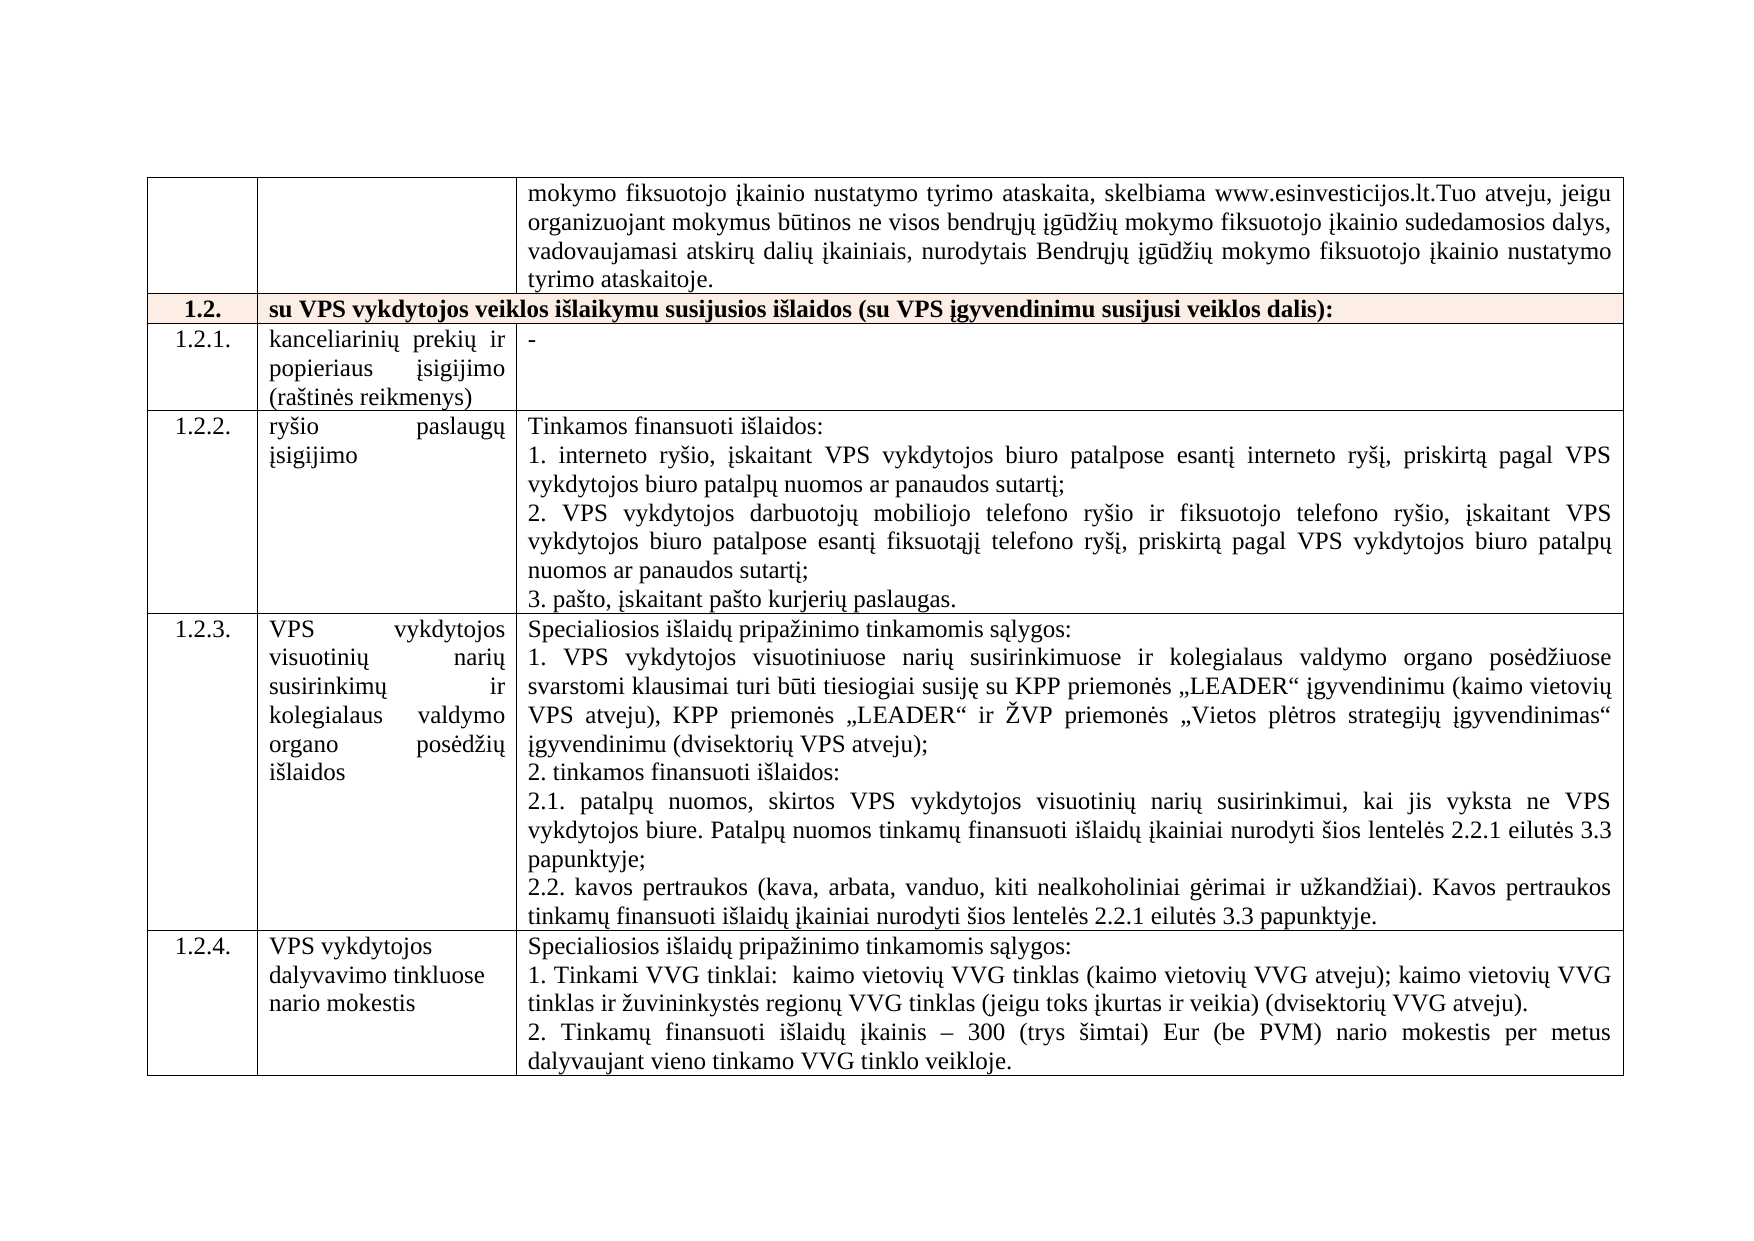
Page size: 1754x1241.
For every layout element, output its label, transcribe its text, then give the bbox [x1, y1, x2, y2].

table_cell [148, 178, 257, 293]
table_cell su VPS vykdytojos veiklos išlaikymu susijusios išlaidos (su VPS įgyvendinimu susijusi veiklos dalis): [258, 294, 1623, 323]
table_cell 1.2.2. [148, 411, 257, 613]
table_cell kanceliarinių prekių ir popieriaus įsigijimo (raštinės reikmenys) [258, 324, 516, 410]
table_cell Tinkamos finansuoti išlaidos: 1. interneto ryšio, įskaitant VPS vykdytojos biuro patalpose esantį interneto ryšį, priskirtą pagal VPS vykdytojos biuro patalpų nuomos ar panaudos sutartį; 2. VPS vykdytojos darbuotojų mobiliojo telefono ryšio ir fiksuotojo telefono ryšio, įskaitant VPS vykdytojos biuro patalpose esantį fiksuotąjį telefono ryšį, priskirtą pagal VPS vykdytojos biuro patalpų nuomos ar panaudos sutartį; 3. pašto, įskaitant pašto kurjerių paslaugas. [517, 411, 1623, 613]
table_cell - [517, 324, 1623, 410]
table_cell Specialiosios išlaidų pripažinimo tinkamomis sąlygos: 1. VPS vykdytojos visuotiniuose narių susirinkimuose ir kolegialaus valdymo organo posėdžiuose svarstomi klausimai turi būti tiesiogiai susiję su KPP priemonės „LEADER“ įgyvendinimu (kaimo vietovių VPS atveju), KPP priemonės „LEADER“ ir ŽVP priemonės „Vietos plėtros strategijų įgyvendinimas“ įgyvendinimu (dvisektorių VPS atveju); 2. tinkamos finansuoti išlaidos: 2.1. patalpų nuomos, skirtos VPS vykdytojos visuotinių narių susirinkimui, kai jis vyksta ne VPS vykdytojos biure. Patalpų nuomos tinkamų finansuoti išlaidų įkainiai nurodyti šios lentelės 2.2.1 eilutės 3.3 papunktyje; 2.2. kavos pertraukos (kava, arbata, vanduo, kiti nealkoholiniai gėrimai ir užkandžiai). Kavos pertraukos tinkamų finansuoti išlaidų įkainiai nurodyti šios lentelės 2.2.1 eilutės 3.3 papunktyje. [517, 614, 1623, 930]
table_cell [258, 178, 516, 293]
table_cell VPS vykdytojos dalyvavimo tinkluose nario mokestis [258, 931, 516, 1075]
table_cell VPS vykdytojos visuotinių narių susirinkimų ir kolegialaus valdymo organo posėdžių išlaidos [258, 614, 516, 930]
table_cell 1.2. [148, 294, 257, 323]
table_cell mokymo fiksuotojo įkainio nustatymo tyrimo ataskaita, skelbiama www.esinvesticijos.lt.Tuo atveju, jeigu organizuojant mokymus būtinos ne visos bendrųjų įgūdžių mokymo fiksuotojo įkainio sudedamosios dalys, vadovaujamasi atskirų dalių įkainiais, nurodytais Bendrųjų įgūdžių mokymo fiksuotojo įkainio nustatymo tyrimo ataskaitoje. [517, 178, 1623, 293]
table_cell 1.2.1. [148, 324, 257, 410]
table_cell 1.2.3. [148, 614, 257, 930]
table_cell ryšio paslaugų įsigijimo [258, 411, 516, 613]
table_cell 1.2.4. [148, 931, 257, 1075]
table_cell Specialiosios išlaidų pripažinimo tinkamomis sąlygos: 1. Tinkami VVG tinklai: kaimo vietovių VVG tinklas (kaimo vietovių VVG atveju); kaimo vietovių VVG tinklas ir žuvininkystės regionų VVG tinklas (jeigu toks įkurtas ir veikia) (dvisektorių VVG atveju). 2. Tinkamų finansuoti išlaidų įkainis – 300 (trys šimtai) Eur (be PVM) nario mokestis per metus dalyvaujant vieno tinkamo VVG tinklo veikloje. [517, 931, 1623, 1075]
